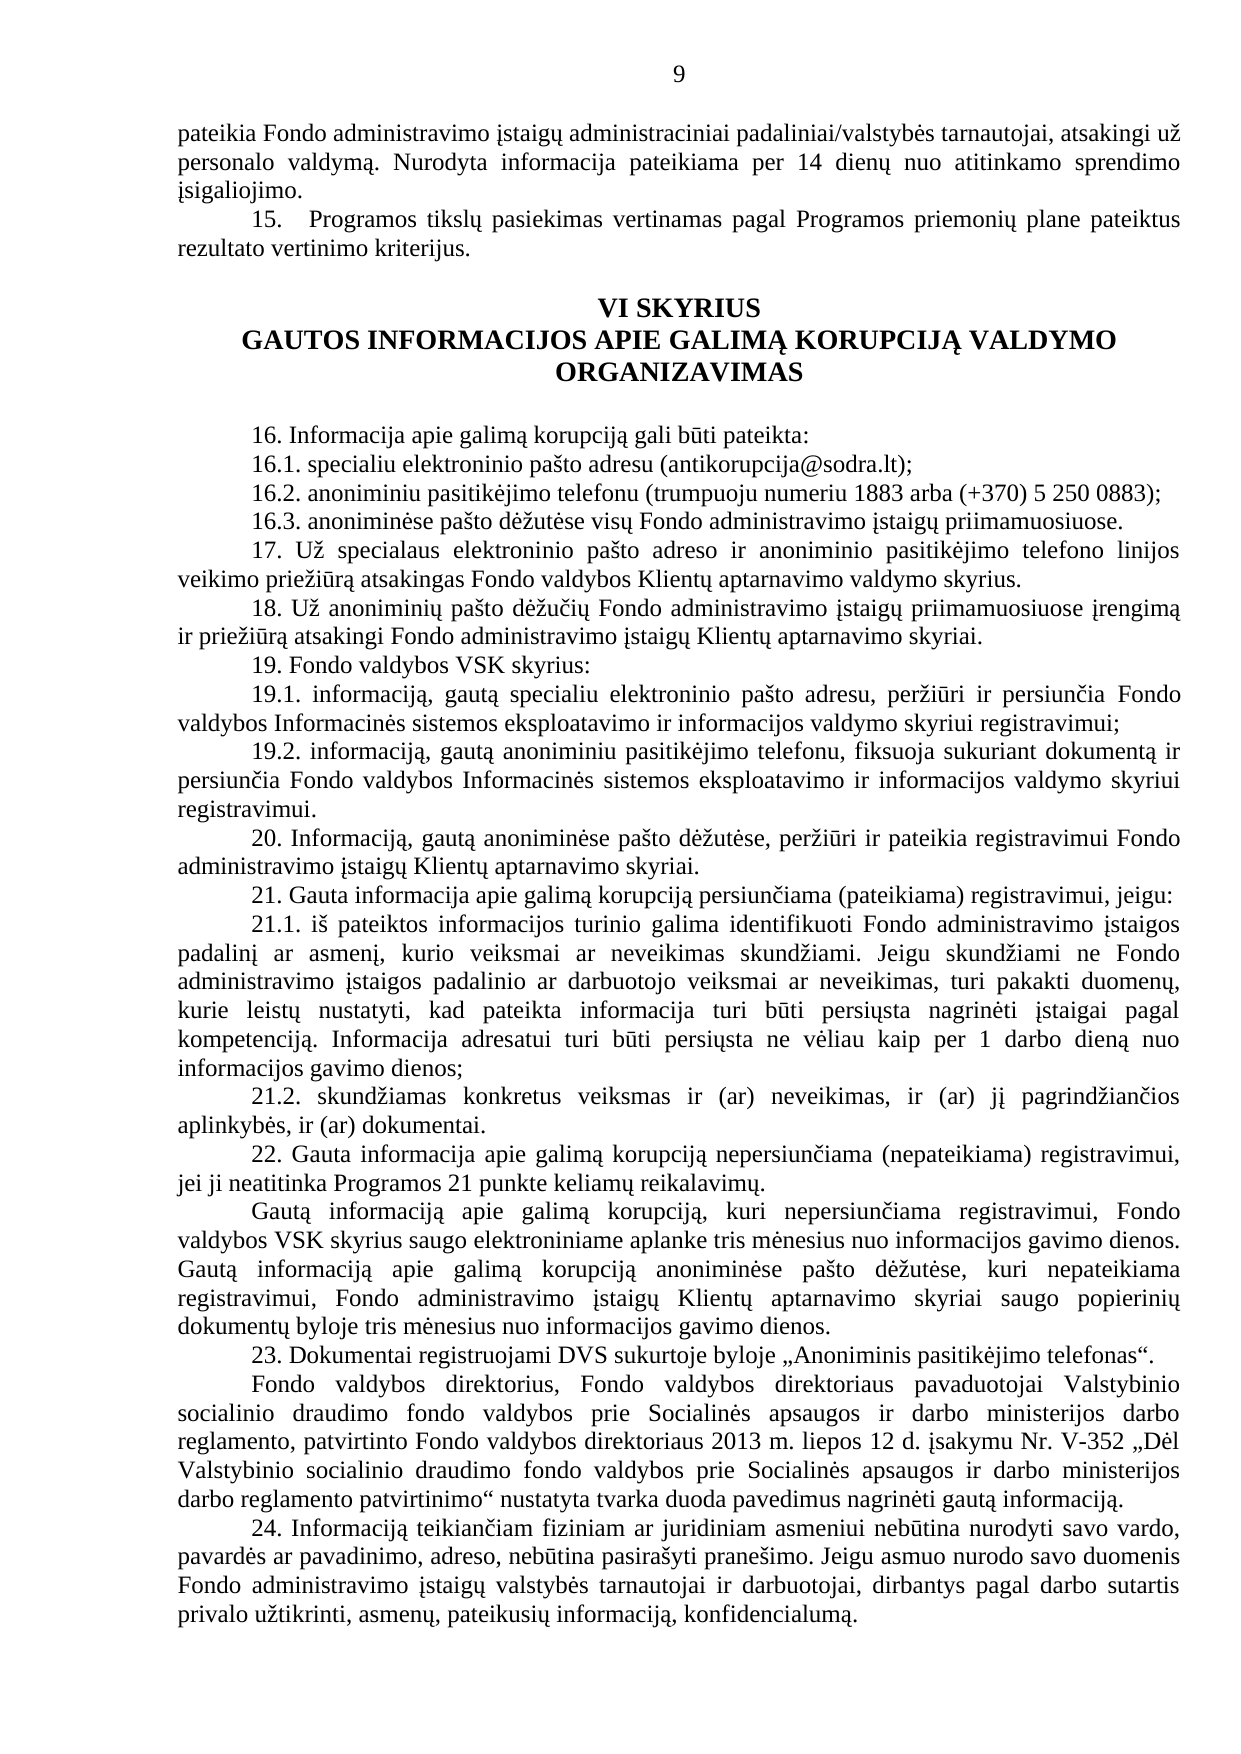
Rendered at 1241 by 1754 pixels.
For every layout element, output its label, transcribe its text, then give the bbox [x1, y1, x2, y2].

text GAUTOS INFORMACIJOS APIE GALIMĄ KORUPCIJĄ VALDYMO ORGANIZAVIMAS [177, 323, 1181, 388]
text 16.2. anoniminiu pasitikėjimo telefonu (trumpuoju numeriu 1883 arba (+370) 5 250 0883); [177, 478, 1181, 506]
text 16.3. anoniminėse pašto dėžutėse visų Fondo administravimo įstaigų priimamuosiuose. [177, 506, 1181, 535]
text 24. Informaciją teikiančiam fiziniam ar juridiniam asmeniui nebūtina nurodyti savo vardo, pavardės ar pavadinimo, adreso, nebūtina pasirašyti pranešimo. Jeigu asmuo nurodo savo duomenis Fondo administravimo įstaigų valstybės tarnautojai ir darbuotojai, dirbantys pagal darbo sutartis privalo užtikrinti, asmenų, pateikusių informaciją, konfidencialumą. [177, 1513, 1181, 1628]
text 20. Informaciją, gautą anoniminėse pašto dėžutėse, peržiūri ir pateikia registravimui Fondo administravimo įstaigų Klientų aptarnavimo skyriai. [177, 823, 1181, 880]
text VI SKYRIUS [177, 291, 1181, 323]
text 16. Informacija apie galimą korupciją gali būti pateikta: [177, 420, 1181, 449]
text Gautą informaciją apie galimą korupciją, kuri nepersiunčiama registravimui, Fondo valdybos VSK skyrius saugo elektroniniame aplanke tris mėnesius nuo informacijos gavimo dienos. Gautą informaciją apie galimą korupciją anoniminėse pašto dėžutėse, kuri nepateikiama registravimui, Fondo administravimo įstaigų Klientų aptarnavimo skyriai saugo popierinių dokumentų byloje tris mėnesius nuo informacijos gavimo dienos. [177, 1196, 1181, 1340]
text 21. Gauta informacija apie galimą korupciją persiunčiama (pateikiama) registravimui, jeigu: [177, 880, 1181, 909]
text 23. Dokumentai registruojami DVS sukurtoje byloje „Anoniminis pasitikėjimo telefonas“. [177, 1340, 1181, 1369]
text 21.1. iš pateiktos informacijos turinio galima identifikuoti Fondo administravimo įstaigos padalinį ar asmenį, kurio veiksmai ar neveikimas skundžiami. Jeigu skundžiami ne Fondo administravimo įstaigos padalinio ar darbuotojo veiksmai ar neveikimas, turi pakakti duomenų, kurie leistų nustatyti, kad pateikta informacija turi būti persiųsta nagrinėti įstaigai pagal kompetenciją. Informacija adresatui turi būti persiųsta ne vėliau kaip per 1 darbo dieną nuo informacijos gavimo dienos; [177, 909, 1181, 1081]
text 17. Už specialaus elektroninio pašto adreso ir anoniminio pasitikėjimo telefono linijos veikimo priežiūrą atsakingas Fondo valdybos Klientų aptarnavimo valdymo skyrius. [177, 535, 1181, 593]
text 19. Fondo valdybos VSK skyrius: [177, 650, 1181, 679]
text 18. Už anoniminių pašto dėžučių Fondo administravimo įstaigų priimamuosiuose įrengimą ir priežiūrą atsakingi Fondo administravimo įstaigų Klientų aptarnavimo skyriai. [177, 593, 1181, 650]
text 15. Programos tikslų pasiekimas vertinamas pagal Programos priemonių plane pateiktus rezultato vertinimo kriterijus. [177, 204, 1181, 262]
text 19.2. informaciją, gautą anoniminiu pasitikėjimo telefonu, fiksuoja sukuriant dokumentą ir persiunčia Fondo valdybos Informacinės sistemos eksploatavimo ir informacijos valdymo skyriui registravimui. [177, 736, 1181, 823]
text 19.1. informaciją, gautą specialiu elektroninio pašto adresu, peržiūri ir persiunčia Fondo valdybos Informacinės sistemos eksploatavimo ir informacijos valdymo skyriui registravimui; [177, 679, 1181, 736]
text Fondo valdybos direktorius, Fondo valdybos direktoriaus pavaduotojai Valstybinio socialinio draudimo fondo valdybos prie Socialinės apsaugos ir darbo ministerijos darbo reglamento, patvirtinto Fondo valdybos direktoriaus 2013 m. liepos 12 d. įsakymu Nr. V-352 „Dėl Valstybinio socialinio draudimo fondo valdybos prie Socialinės apsaugos ir darbo ministerijos darbo reglamento patvirtinimo“ nustatyta tvarka duoda pavedimus nagrinėti gautą informaciją. [177, 1369, 1181, 1513]
text pateikia Fondo administravimo įstaigų administraciniai padaliniai/valstybės tarnautojai, atsakingi už personalo valdymą. Nurodyta informacija pateikiama per 14 dienų nuo atitinkamo sprendimo įsigaliojimo. [177, 118, 1181, 204]
text 21.2. skundžiamas konkretus veiksmas ir (ar) neveikimas, ir (ar) jį pagrindžiančios aplinkybės, ir (ar) dokumentai. [177, 1081, 1181, 1139]
text 22. Gauta informacija apie galimą korupciją nepersiunčiama (nepateikiama) registravimui, jei ji neatitinka Programos 21 punkte keliamų reikalavimų. [177, 1139, 1181, 1196]
text 16.1. specialiu elektroninio pašto adresu (antikorupcija@sodra.lt); [177, 449, 1181, 478]
